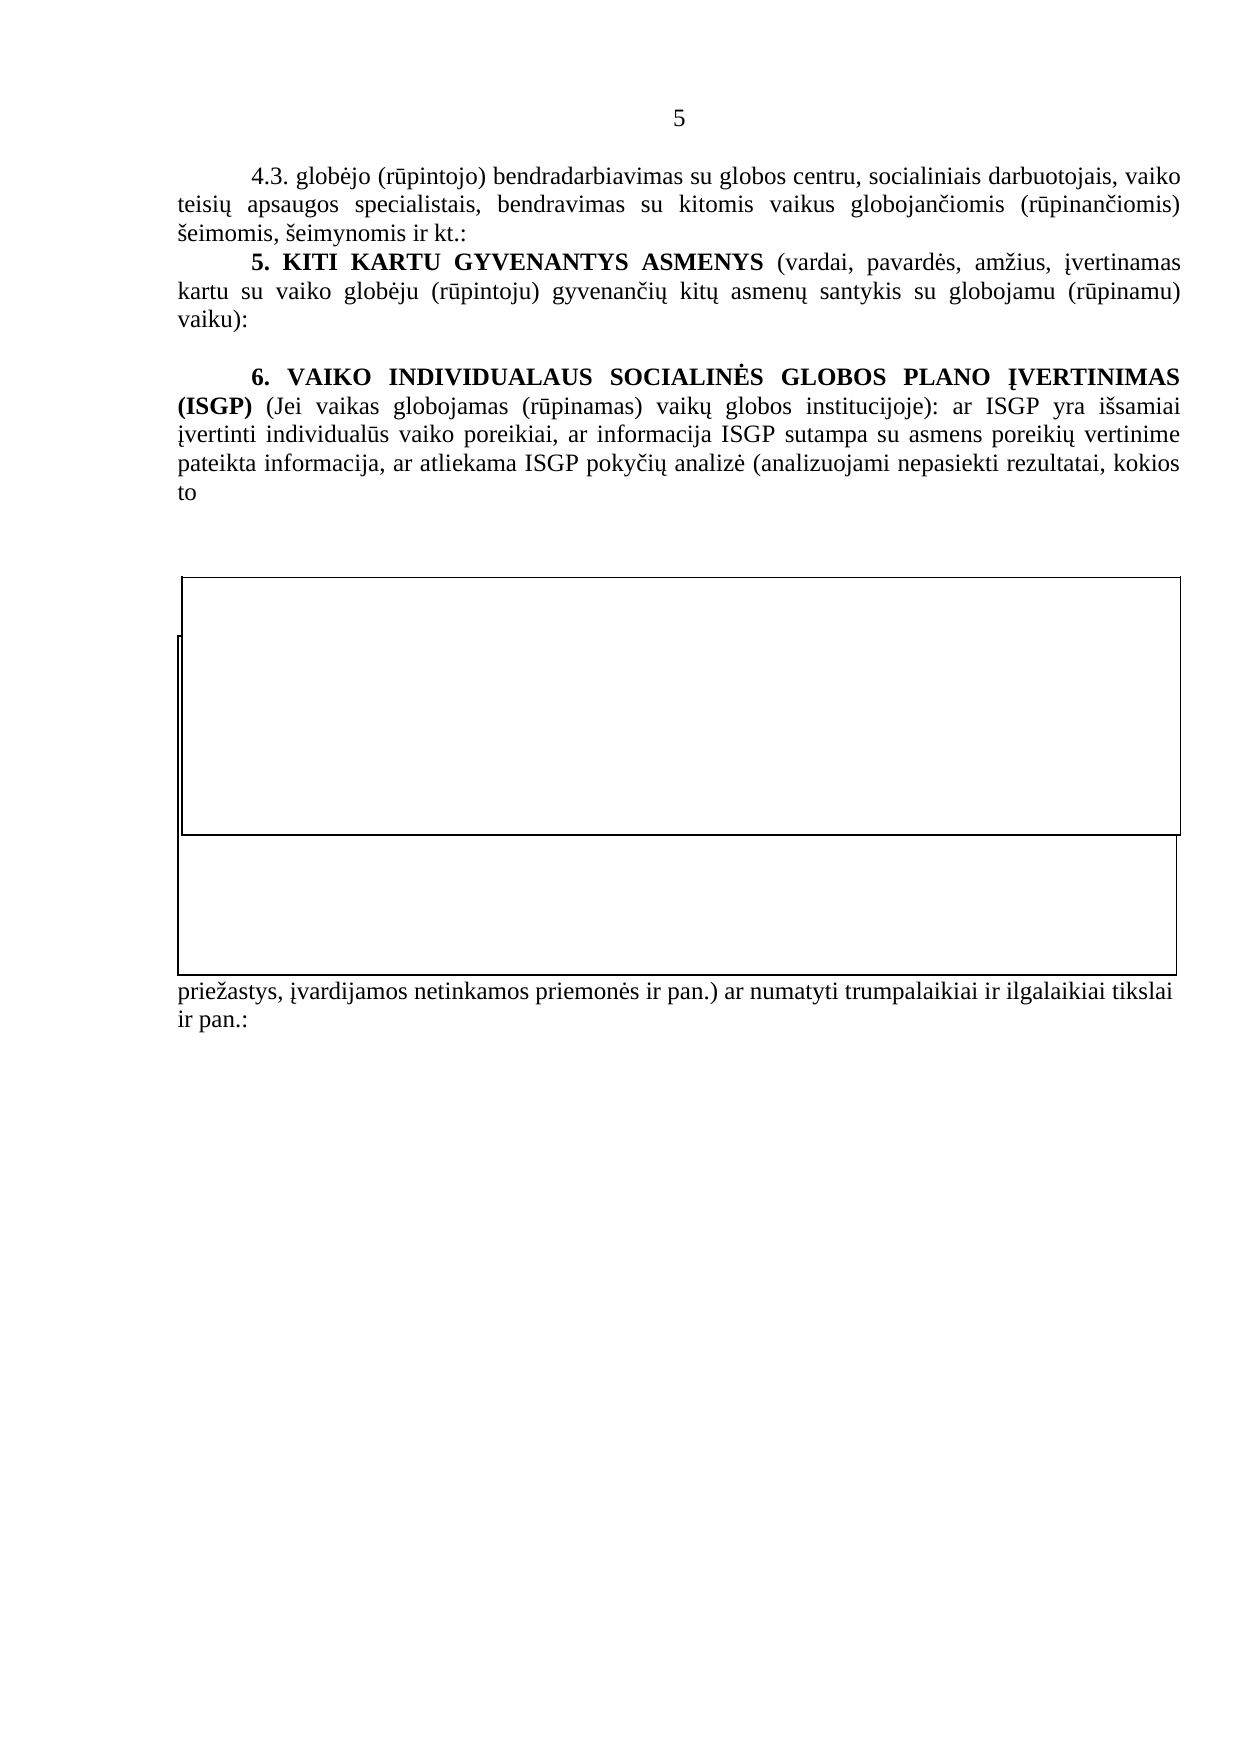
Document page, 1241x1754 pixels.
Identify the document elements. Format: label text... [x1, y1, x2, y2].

text 4.3. globėjo (rūpintojo) bendradarbiavimas su globos centru, socialiniais darbuotojais, vaiko teisių apsaugos specialistais, bendravimas su kitomis vaikus globojančiomis (rūpinančiomis) šeimomis, šeimynomis ir kt.: [177, 161, 1181, 247]
text [179, 637, 1176, 974]
text 5. KITI KARTU GYVENANTYS ASMENYS (vardai, pavardės, amžius, įvertinamas kartu su vaiko globėju (rūpintoju) gyvenančių kitų asmenų santykis su globojamu (rūpinamu) vaiku): [177, 247, 1181, 333]
text [177, 563, 1181, 635]
text 6. VAIKO INDIVIDUALAUS SOCIALINĖS GLOBOS PLANO ĮVERTINIMAS (ISGP) (Jei vaikas globojamas (rūpinamas) vaikų globos institucijoje): ar ISGP yra išsamiai įvertinti individualūs vaiko poreikiai, ar informacija ISGP sutampa su asmens poreikių vertinime pateikta informacija, ar atliekama ISGP pokyčių analizė (analizuojami nepasiekti rezultatai, kokios to [177, 362, 1181, 534]
text [183, 578, 1180, 834]
text priežastys, įvardijamos netinkamos priemonės ir pan.) ar numatyti trumpalaikiai ir ilgalaikiai tikslai ir pan.: [177, 836, 1181, 1062]
